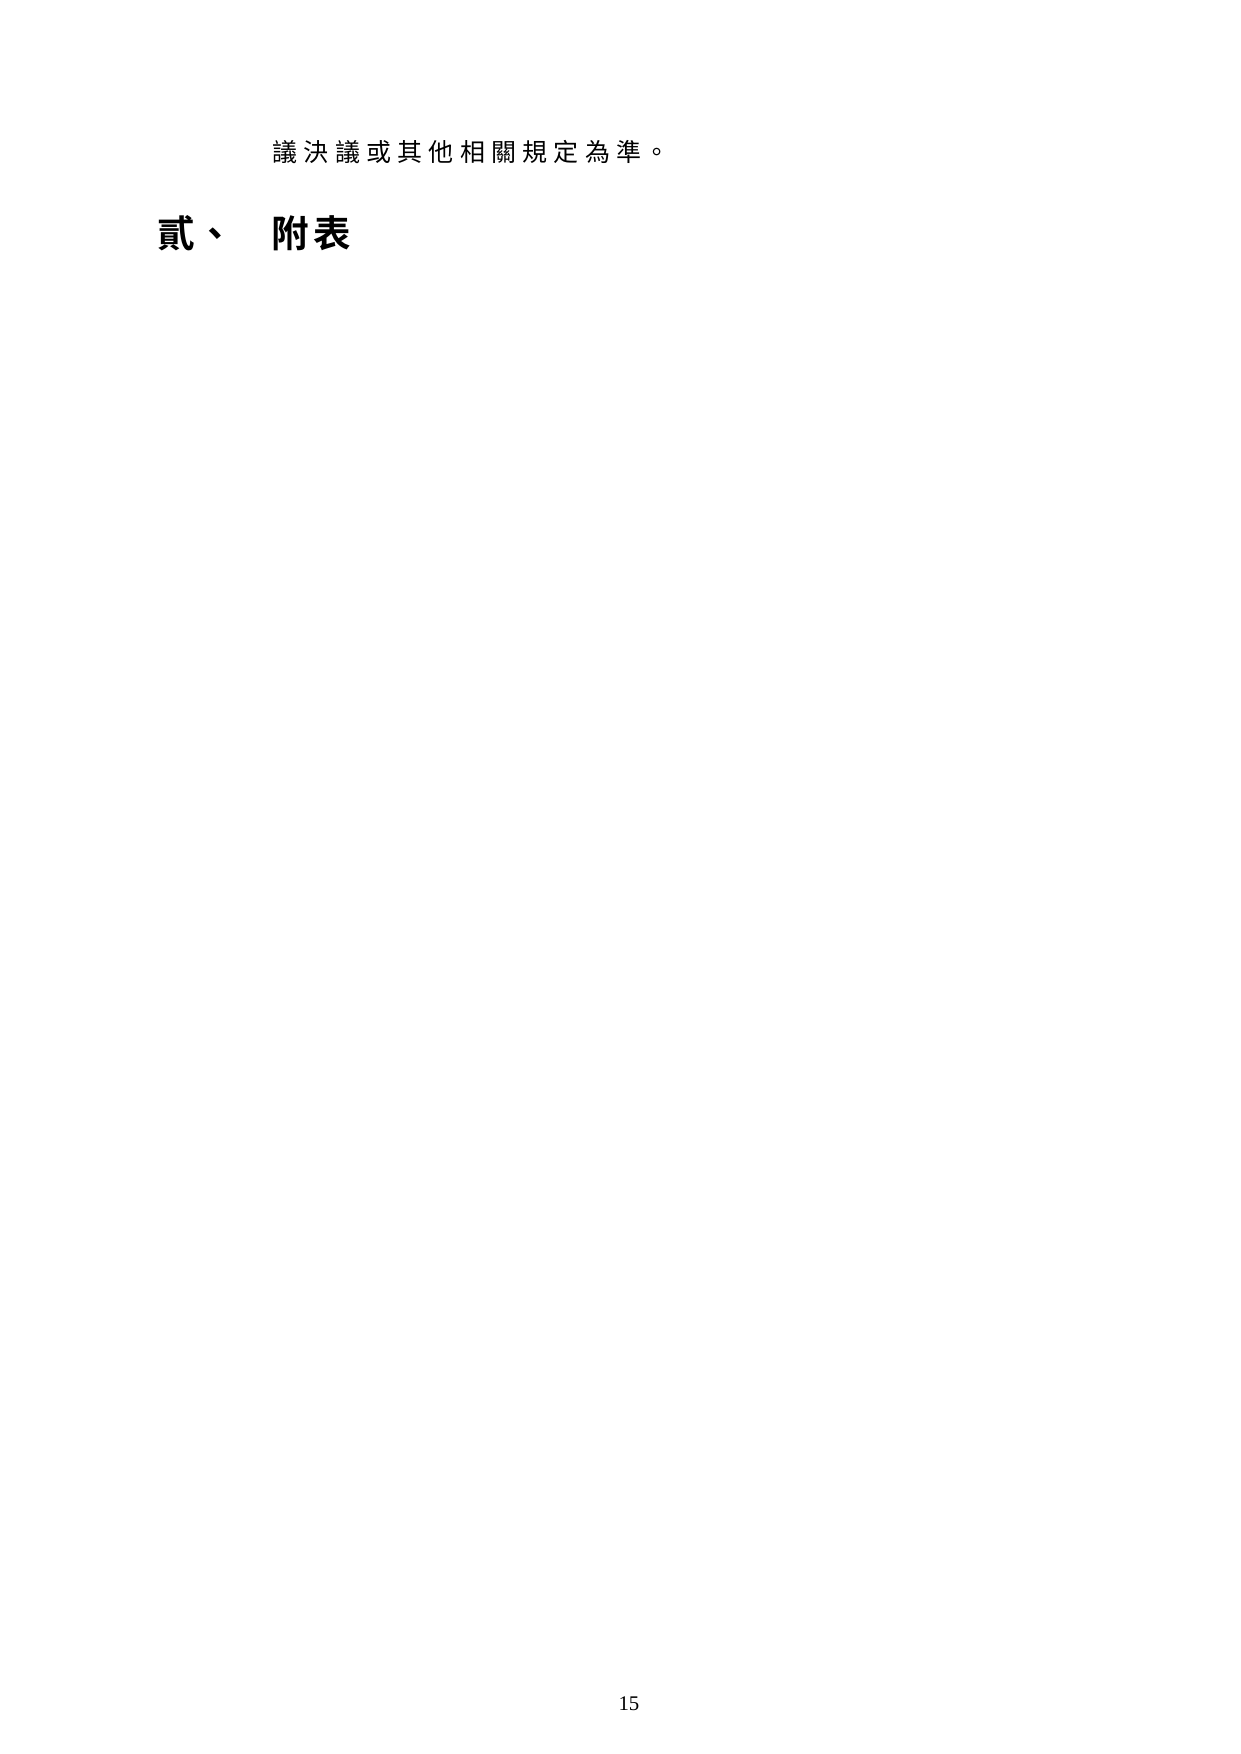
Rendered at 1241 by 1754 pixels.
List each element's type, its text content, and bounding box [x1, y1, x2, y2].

list 附表 [155, 190, 1103, 252]
list 議決議或其他相關規定為準。 [174, 108, 1103, 171]
